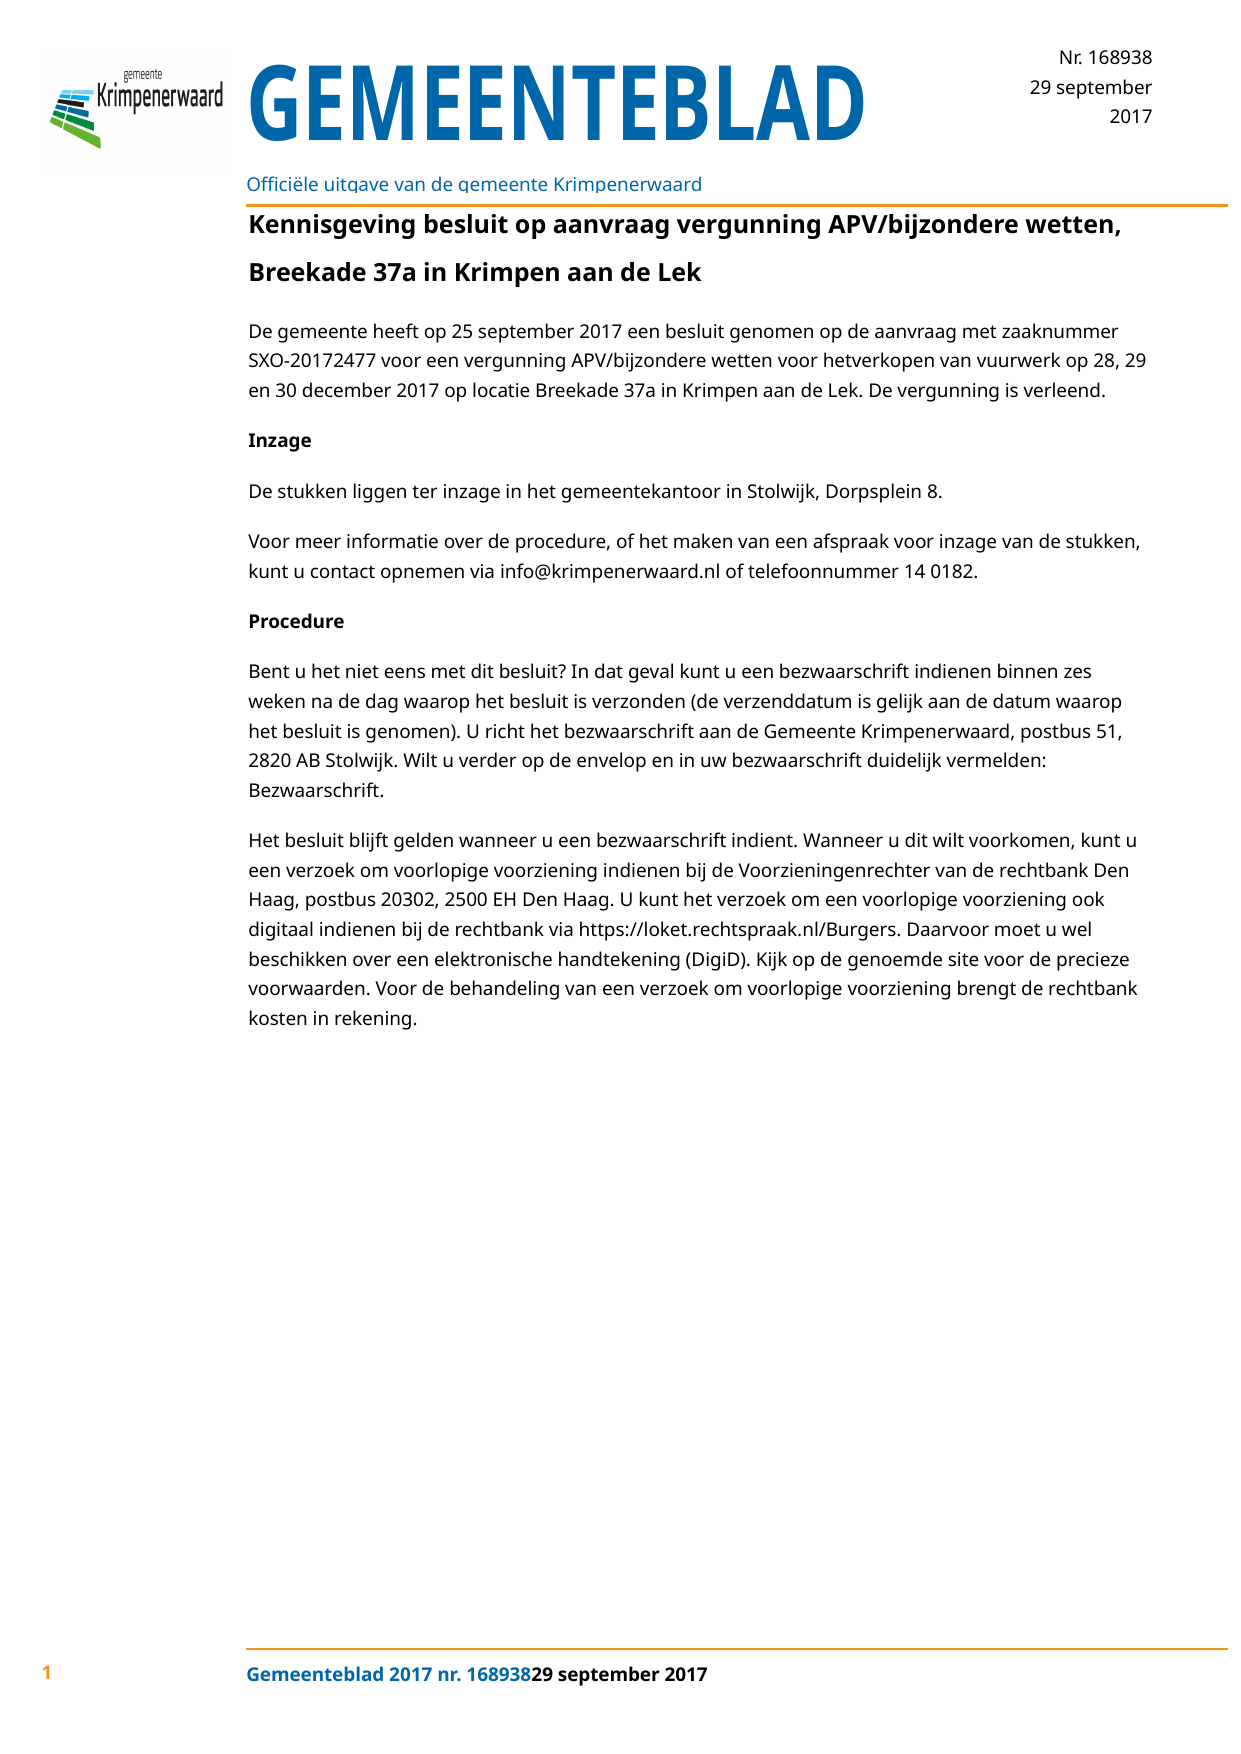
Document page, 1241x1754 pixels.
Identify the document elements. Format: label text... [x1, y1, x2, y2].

text De gemeente heeft op 25 september 2017 een besluit genomen op de aanvraag met zaaknummer SXO-20172477 voor een vergunning APV/bijzondere wetten voor hetverkopen van vuurwerk op 28, 29 en 30 december 2017 op locatie Breekade 37a in Krimpen aan de Lek. De vergunning is verleend. [248, 318, 1152, 403]
text Voor meer informatie over de procedure, of het maken van een afspraak voor inzage van de stukken, kunt u contact opnemen via info@krimpenerwaard.nl of telefoonnummer 14 0182. [248, 528, 1152, 584]
text Bent u het niet eens met dit besluit? In dat geval kunt u een bezwaarschrift indienen binnen zes weken na de dag waarop het besluit is verzonden (de verzenddatum is gelijk aan de datum waarop het besluit is genomen). U richt het bezwaarschrift aan de Gemeente Krimpenerwaard, postbus 51, 2820 AB Stolwijk. Wilt u verder op de envelop en in uw bezwaarschrift duidelijk vermelden: Bezwaarschrift. [248, 659, 1152, 803]
text Het besluit blijft gelden wanneer u een bezwaarschrift indient. Wanneer u dit wilt voorkomen, kunt u een verzoek om voorlopige voorziening indienen bij de Voorzieningenrechter van de rechtbank Den Haag, postbus 20302, 2500 EH Den Haag. U kunt het verzoek om een voorlopige voorziening ook digitaal indienen bij de rechtbank via https://loket.rechtspraak.nl/Burgers. Daarvoor moet u wel beschikken over een elektronische handtekening (DigiD). Kijk op de genoemde site voor de precieze voorwaarden. Voor de behandeling van een verzoek om voorlopige voorziening brengt de rechtbank kosten in rekening. [248, 827, 1152, 1031]
text Kennisgeving besluit op aanvraag vergunning APV/bijzondere wetten, Breekade 37a in Krimpen aan de Lek [248, 207, 1152, 288]
text De stukken liggen ter inzage in het gemeentekantoor in Stolwijk, Dorpsplein 8. [248, 478, 1152, 504]
picture [41, 47, 231, 172]
text Inzage [248, 427, 1152, 453]
text Procedure [248, 608, 1152, 634]
